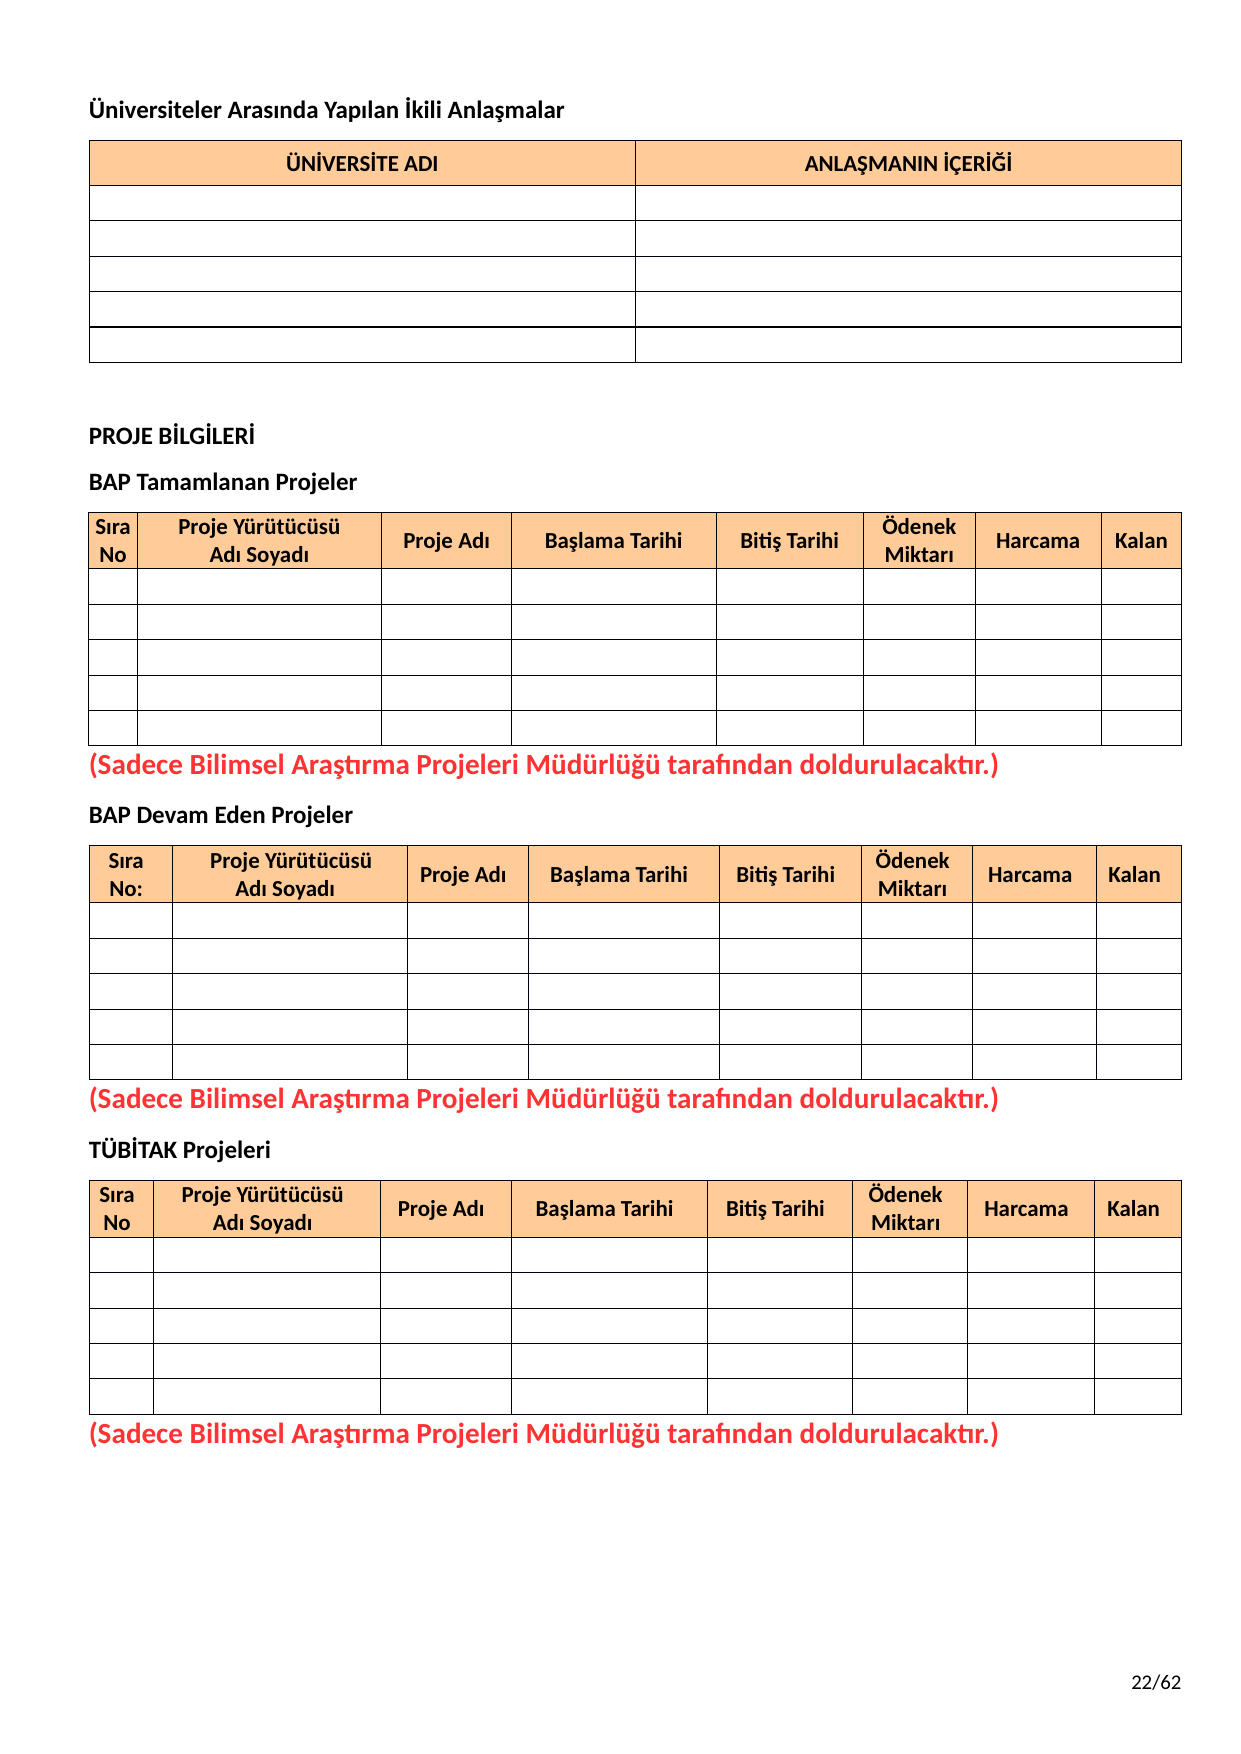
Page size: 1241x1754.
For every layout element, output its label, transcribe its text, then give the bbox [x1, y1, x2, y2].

table_cell [862, 903, 972, 938]
table_cell [382, 640, 511, 674]
table_cell [381, 1379, 511, 1414]
table_cell [708, 1344, 852, 1378]
table_header Kalan [1097, 846, 1181, 902]
table_cell [381, 1344, 511, 1378]
table_cell [173, 1010, 407, 1044]
table_cell [138, 605, 381, 639]
table_cell [708, 1379, 852, 1414]
table_cell [853, 1238, 967, 1272]
table_cell [138, 676, 381, 710]
table_cell [173, 903, 407, 938]
table_cell [1102, 676, 1181, 710]
table_cell [708, 1309, 852, 1343]
table_cell [90, 292, 635, 326]
table_cell [976, 569, 1101, 604]
table_cell [90, 1045, 172, 1079]
table_cell [90, 328, 635, 362]
table_cell [1095, 1309, 1181, 1343]
table_cell [717, 676, 863, 710]
table_cell [154, 1379, 380, 1414]
table_cell [717, 605, 863, 639]
table_header Kalan [1095, 1181, 1181, 1237]
table_cell [154, 1344, 380, 1378]
table_cell [90, 221, 635, 256]
table_cell [708, 1238, 852, 1272]
table_cell [529, 974, 719, 1008]
table_cell [973, 903, 1096, 938]
table_cell [853, 1309, 967, 1343]
table_header Proje Yürütücüsü Adı Soyadı [138, 513, 381, 568]
table_cell [864, 711, 975, 745]
table_header Kalan [1102, 513, 1181, 568]
table_cell [708, 1273, 852, 1307]
table_header Proje Yürütücüsü Adı Soyadı [173, 846, 407, 902]
table_cell [976, 676, 1101, 710]
table_cell [968, 1273, 1094, 1307]
table_header Harcama [968, 1181, 1094, 1237]
table_cell [862, 974, 972, 1008]
text BAP Tamamlanan Projeler [88, 466, 1181, 497]
table_cell [89, 711, 137, 745]
table_cell [90, 1010, 172, 1044]
table_cell [968, 1238, 1094, 1272]
table_cell [1097, 1010, 1181, 1044]
table_cell [1095, 1379, 1181, 1414]
table_cell [1097, 974, 1181, 1008]
table_header Sıra No: [90, 846, 172, 902]
table_cell [636, 292, 1181, 326]
table_cell [1095, 1344, 1181, 1378]
table_cell [90, 1273, 153, 1307]
table_header Ödenek Miktarı [864, 513, 975, 568]
table_cell [381, 1273, 511, 1307]
table_cell [90, 1238, 153, 1272]
table_cell [90, 257, 635, 291]
table_cell [512, 1379, 707, 1414]
table_cell [853, 1344, 967, 1378]
table_header Proje Yürütücüsü Adı Soyadı [154, 1181, 380, 1237]
table_cell [973, 939, 1096, 973]
text (Sadece Bilimsel Araştırma Projeleri Müdürlüğü tarafından doldurulacaktır.) [88, 1415, 1181, 1450]
table_cell [1102, 569, 1181, 604]
table_cell [864, 605, 975, 639]
table_cell [408, 1010, 528, 1044]
table_cell [720, 939, 861, 973]
table_cell [382, 605, 511, 639]
table_cell [720, 974, 861, 1008]
table_cell [976, 605, 1101, 639]
text Üniversiteler Arasında Yapılan İkili Anlaşmalar [88, 95, 1181, 125]
text TÜBİTAK Projeleri [88, 1134, 1181, 1164]
table_cell [973, 1010, 1096, 1044]
table_cell [512, 1344, 707, 1378]
table_cell [1095, 1238, 1181, 1272]
table_cell [138, 569, 381, 604]
table_cell [973, 1045, 1096, 1079]
table_cell [512, 1273, 707, 1307]
table_header Proje Adı [381, 1181, 511, 1237]
table_cell [1095, 1273, 1181, 1307]
text BAP Devam Eden Projeler [88, 799, 1181, 830]
table_cell [862, 1010, 972, 1044]
table_cell [864, 569, 975, 604]
table_header Başlama Tarihi [512, 1181, 707, 1237]
table_header Başlama Tarihi [529, 846, 719, 902]
table_cell [512, 711, 716, 745]
table_cell [973, 974, 1096, 1008]
table_header Sıra No [89, 513, 137, 568]
table_cell [636, 221, 1181, 256]
table_cell [90, 903, 172, 938]
table_cell [968, 1379, 1094, 1414]
table_cell [720, 1010, 861, 1044]
table_cell [89, 569, 137, 604]
table_header Ödenek Miktarı [862, 846, 972, 902]
table_header Proje Adı [408, 846, 528, 902]
table_header Harcama [973, 846, 1096, 902]
table_cell [862, 1045, 972, 1079]
table_cell [968, 1344, 1094, 1378]
text PROJE BİLGİLERİ [88, 420, 1181, 451]
table_header Bitiş Tarihi [717, 513, 863, 568]
table_cell [529, 1010, 719, 1044]
table_cell [382, 711, 511, 745]
table_cell [381, 1309, 511, 1343]
table_cell [1097, 939, 1181, 973]
table_cell [864, 640, 975, 674]
table_cell [512, 676, 716, 710]
table_cell [512, 605, 716, 639]
table_cell [90, 1309, 153, 1343]
table_cell [862, 939, 972, 973]
table_cell [89, 676, 137, 710]
table_cell [853, 1273, 967, 1307]
table_header ÜNİVERSİTE ADI [90, 141, 635, 185]
table_cell [90, 1379, 153, 1414]
table_cell [864, 676, 975, 710]
table_cell [154, 1273, 380, 1307]
table_cell [382, 569, 511, 604]
table_cell [90, 939, 172, 973]
table_header Ödenek Miktarı [853, 1181, 967, 1237]
text (Sadece Bilimsel Araştırma Projeleri Müdürlüğü tarafından doldurulacaktır.) [88, 1080, 1181, 1116]
table_cell [138, 640, 381, 674]
table_cell [529, 903, 719, 938]
table_cell [720, 903, 861, 938]
table_header Proje Adı [382, 513, 511, 568]
table_cell [382, 676, 511, 710]
table_cell [853, 1379, 967, 1414]
table_header ANLAŞMANIN İÇERİĞİ [636, 141, 1181, 185]
table_header Başlama Tarihi [512, 513, 716, 568]
table_cell [154, 1309, 380, 1343]
table_header Bitiş Tarihi [720, 846, 861, 902]
table_cell [408, 1045, 528, 1079]
table_cell [512, 569, 716, 604]
text (Sadece Bilimsel Araştırma Projeleri Müdürlüğü tarafından doldurulacaktır.) [88, 746, 1181, 782]
table_cell [381, 1238, 511, 1272]
table_header Sıra No [90, 1181, 153, 1237]
table_cell [1102, 640, 1181, 674]
table_cell [976, 711, 1101, 745]
table_cell [89, 605, 137, 639]
table_cell [173, 1045, 407, 1079]
table_cell [720, 1045, 861, 1079]
table_cell [1097, 1045, 1181, 1079]
table_cell [636, 257, 1181, 291]
table_cell [1102, 605, 1181, 639]
table_cell [512, 640, 716, 674]
table_cell [717, 640, 863, 674]
table_cell [636, 328, 1181, 362]
table_header Harcama [976, 513, 1101, 568]
table_cell [173, 974, 407, 1008]
table_cell [1097, 903, 1181, 938]
table_cell [512, 1309, 707, 1343]
table_cell [90, 186, 635, 220]
table_cell [90, 974, 172, 1008]
table_cell [976, 640, 1101, 674]
table_cell [408, 974, 528, 1008]
table_cell [408, 939, 528, 973]
table_cell [90, 1344, 153, 1378]
table_cell [173, 939, 407, 973]
table_cell [636, 186, 1181, 220]
table_cell [529, 939, 719, 973]
table_cell [529, 1045, 719, 1079]
table_cell [89, 640, 137, 674]
table_cell [717, 711, 863, 745]
table_cell [717, 569, 863, 604]
table_cell [408, 903, 528, 938]
table_cell [154, 1238, 380, 1272]
table_header Bitiş Tarihi [708, 1181, 852, 1237]
table_cell [138, 711, 381, 745]
table_cell [512, 1238, 707, 1272]
table_cell [968, 1309, 1094, 1343]
table_cell [1102, 711, 1181, 745]
